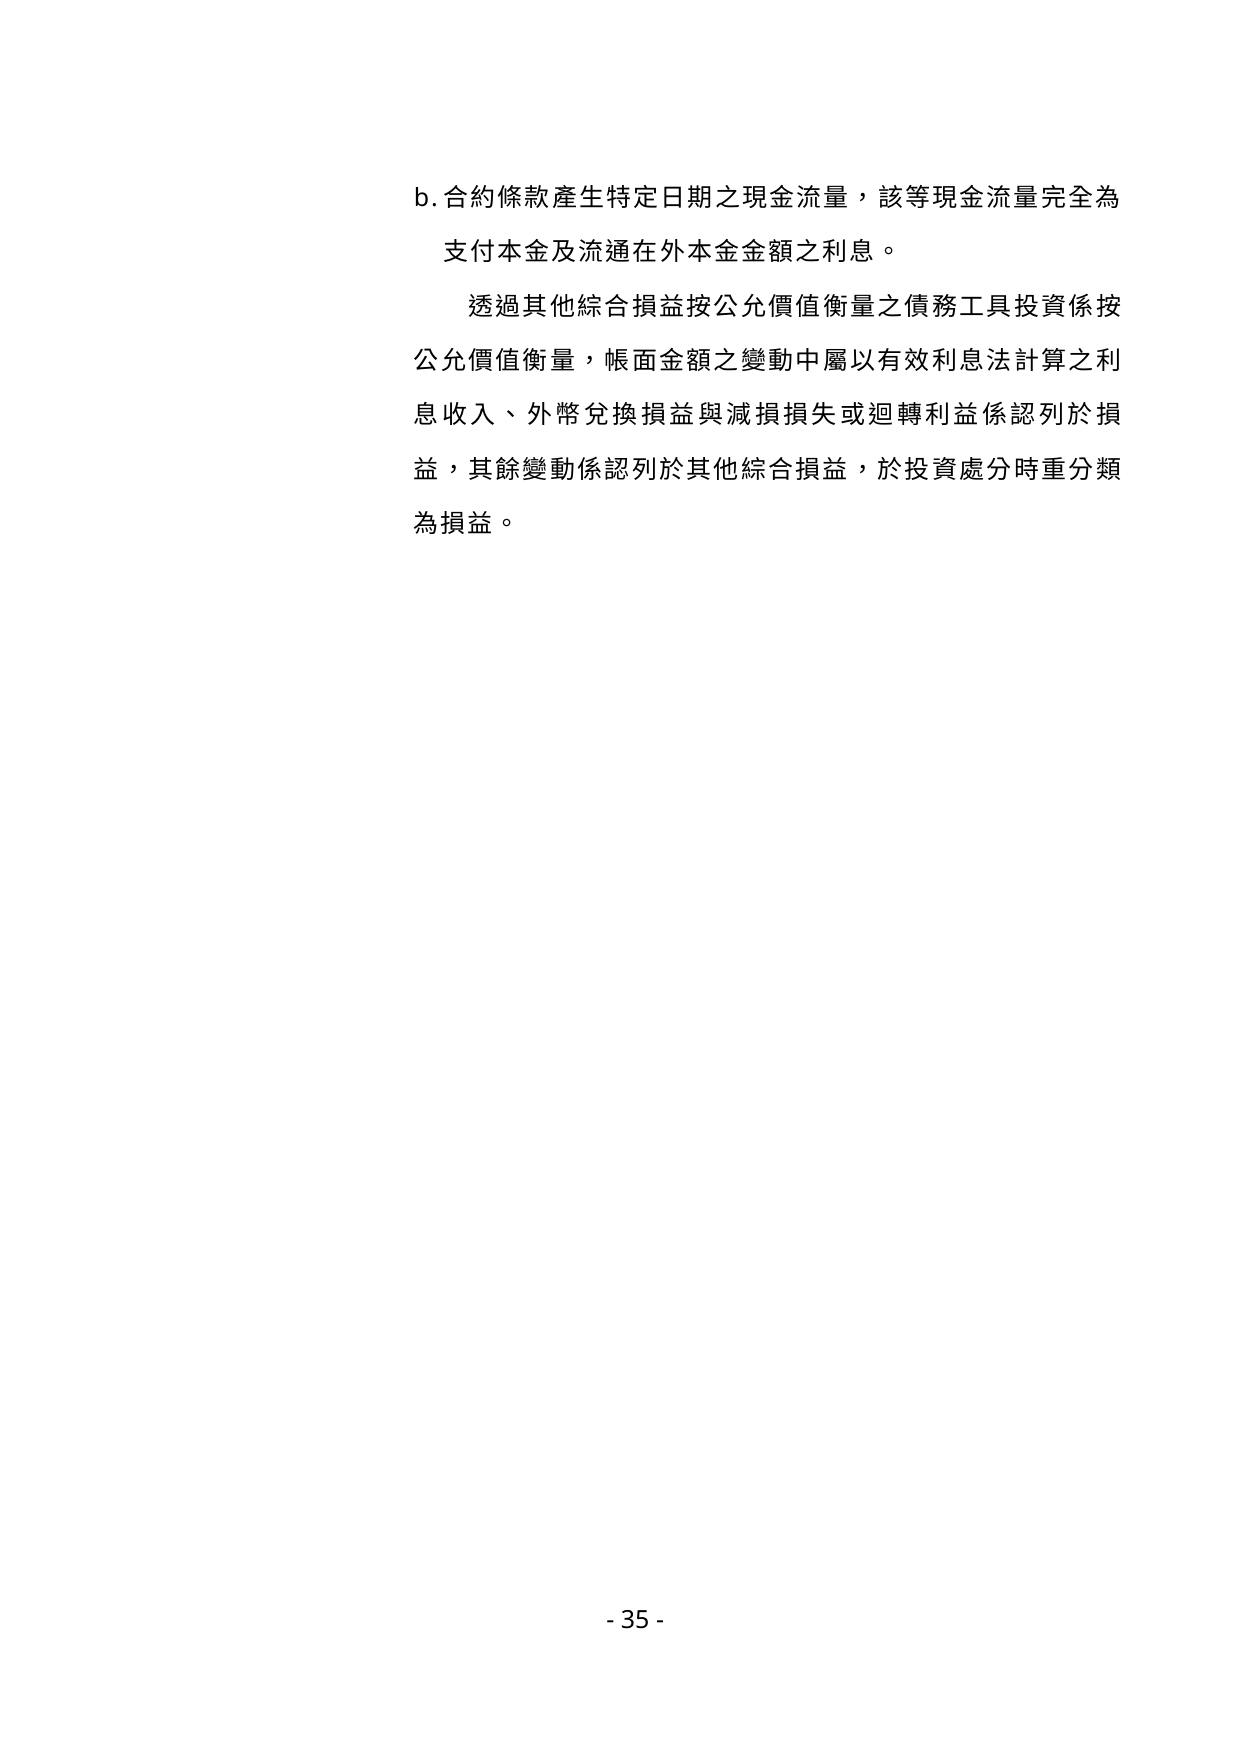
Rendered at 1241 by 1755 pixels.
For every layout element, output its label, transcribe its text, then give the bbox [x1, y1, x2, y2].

text b. 合約條款產生特定日期之現金流量，該等現金流量完全為支付本金及流通在外本金金額之利息。 [413, 177, 1122, 268]
text 透過其他綜合損益按公允價值衡量之債務工具投資係按公允價值衡量，帳面金額之變動中屬以有效利息法計算之利息收入、外幣兌換損益與減損損失或迴轉利益係認列於損益，其餘變動係認列於其他綜合損益，於投資處分時重分類為損益。 [413, 286, 1122, 540]
